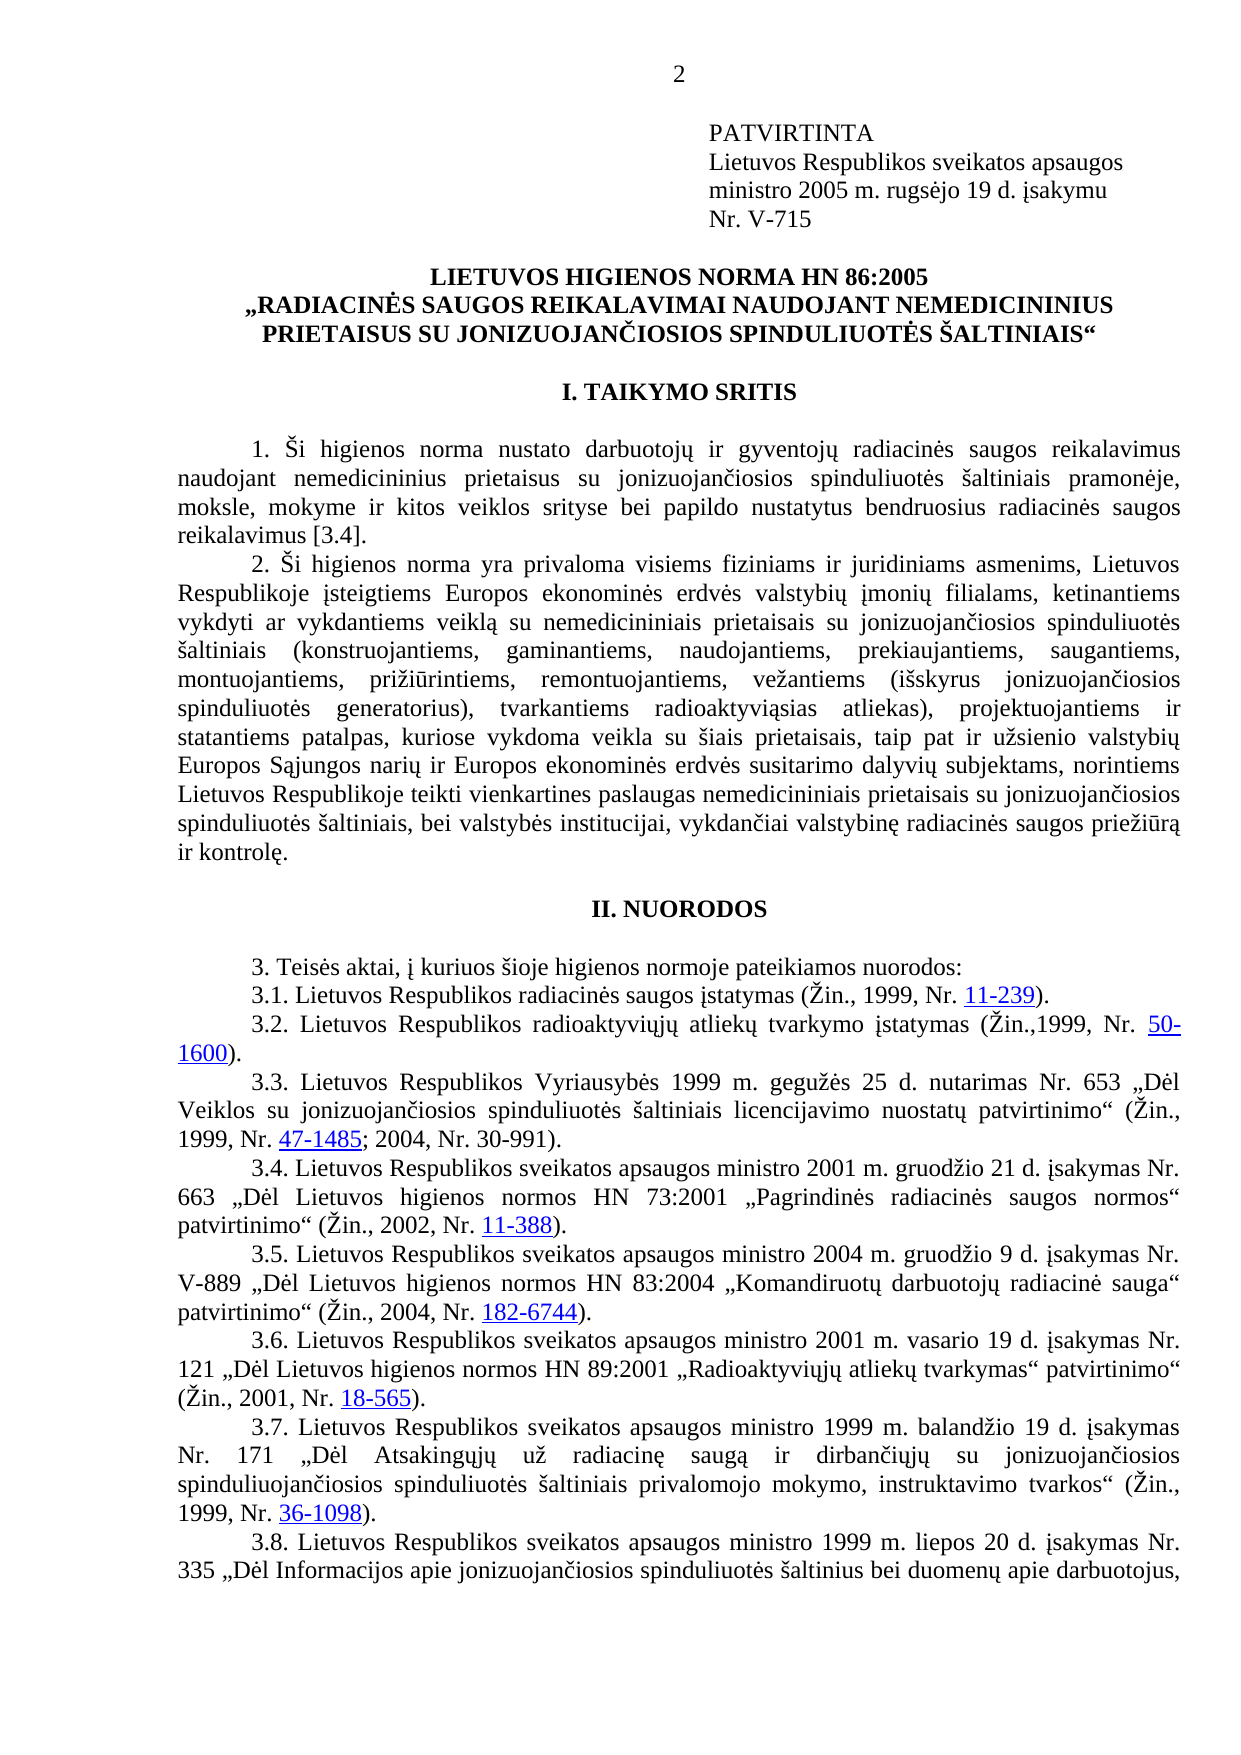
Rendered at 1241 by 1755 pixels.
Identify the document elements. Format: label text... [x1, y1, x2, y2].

text Lietuvos Respublikos sveikatos apsaugos [177, 147, 1181, 176]
text 3.5. Lietuvos Respublikos sveikatos apsaugos ministro 2004 m. gruodžio 9 d. įsakymas Nr. V-889 „Dėl Lietuvos higienos normos HN 83:2004 „Komandiruotų darbuotojų radiacinė sauga“ patvirtinimo“ (Žin., 2004, Nr. 182-6744). [177, 1239, 1181, 1326]
text PATVIRTINTA [709, 118, 1181, 147]
text ministro 2005 m. rugsėjo 19 d. įsakymu [177, 176, 1181, 204]
text 3.4. Lietuvos Respublikos sveikatos apsaugos ministro 2001 m. gruodžio 21 d. įsakymas Nr. 663 „Dėl Lietuvos higienos normos HN 73:2001 „Pagrindinės radiacinės saugos normos“ patvirtinimo“ (Žin., 2002, Nr. 11-388). [177, 1153, 1181, 1239]
text 3.3. Lietuvos Respublikos Vyriausybės 1999 m. gegužės 25 d. nutarimas Nr. 653 „Dėl Veiklos su jonizuojančiosios spinduliuotės šaltiniais licencijavimo nuostatų patvirtinimo“ (Žin., 1999, Nr. 47-1485; 2004, Nr. 30-991). [177, 1067, 1181, 1153]
text LIETUVOS HIGIENOS NORMA HN 86:2005 [177, 262, 1181, 291]
text 3.7. Lietuvos Respublikos sveikatos apsaugos ministro 1999 m. balandžio 19 d. įsakymas Nr. 171 „Dėl Atsakingųjų už radiacinę saugą ir dirbančiųjų su jonizuojančiosios spinduliuojančiosios spinduliuotės šaltiniais privalomojo mokymo, instruktavimo tvarkos“ (Žin., 1999, Nr. 36-1098). [177, 1412, 1181, 1527]
text II. NUORODOS [177, 894, 1181, 923]
text I. TAIKYMO SRITIS [177, 377, 1181, 406]
text 3. Teisės aktai, į kuriuos šioje higienos normoje pateikiamos nuorodos: [177, 952, 1181, 981]
text 3.6. Lietuvos Respublikos sveikatos apsaugos ministro 2001 m. vasario 19 d. įsakymas Nr. 121 „Dėl Lietuvos higienos normos HN 89:2001 „Radioaktyviųjų atliekų tvarkymas“ patvirtinimo“ (Žin., 2001, Nr. 18-565). [177, 1326, 1181, 1412]
text 3.2. Lietuvos Respublikos radioaktyviųjų atliekų tvarkymo įstatymas (Žin.,1999, Nr. 50-1600). [177, 1009, 1181, 1067]
text 2. Ši higienos norma yra privaloma visiems fiziniams ir juridiniams asmenims, Lietuvos Respublikoje įsteigtiems Europos ekonominės erdvės valstybių įmonių filialams, ketinantiems vykdyti ar vykdantiems veiklą su nemedicininiais prietaisais su jonizuojančiosios spinduliuotės šaltiniais (konstruojantiems, gaminantiems, naudojantiems, prekiaujantiems, saugantiems, montuojantiems, prižiūrintiems, remontuojantiems, vežantiems (išskyrus jonizuojančiosios spinduliuotės generatorius), tvarkantiems radioaktyviąsias atliekas), projektuojantiems ir statantiems patalpas, kuriose vykdoma veikla su šiais prietaisais, taip pat ir užsienio valstybių Europos Sąjungos narių ir Europos ekonominės erdvės susitarimo dalyvių subjektams, norintiems Lietuvos Respublikoje teikti vienkartines paslaugas nemedicininiais prietaisais su jonizuojančiosios spinduliuotės šaltiniais, bei valstybės institucijai, vykdančiai valstybinę radiacinės saugos priežiūrą ir kontrolę. [177, 549, 1181, 866]
text Nr. V-715 [177, 204, 1181, 233]
text 3.8. Lietuvos Respublikos sveikatos apsaugos ministro 1999 m. liepos 20 d. įsakymas Nr. 335 „Dėl Informacijos apie jonizuojančiosios spinduliuotės šaltinius bei duomenų apie darbuotojus, [177, 1527, 1181, 1584]
text 3.1. Lietuvos Respublikos radiacinės saugos įstatymas (Žin., 1999, Nr. 11-239). [177, 981, 1181, 1009]
text „RADIACINĖS SAUGOS REIKALAVIMAI NAUDOJANT NEMEDICININIUS PRIETAISUS SU JONIZUOJANČIOSIOS SPINDULIUOTĖS ŠALTINIAIS“ [177, 291, 1181, 348]
text 1. Ši higienos norma nustato darbuotojų ir gyventojų radiacinės saugos reikalavimus naudojant nemedicininius prietaisus su jonizuojančiosios spinduliuotės šaltiniais pramonėje, moksle, mokyme ir kitos veiklos srityse bei papildo nustatytus bendruosius radiacinės saugos reikalavimus [3.4]. [177, 434, 1181, 549]
